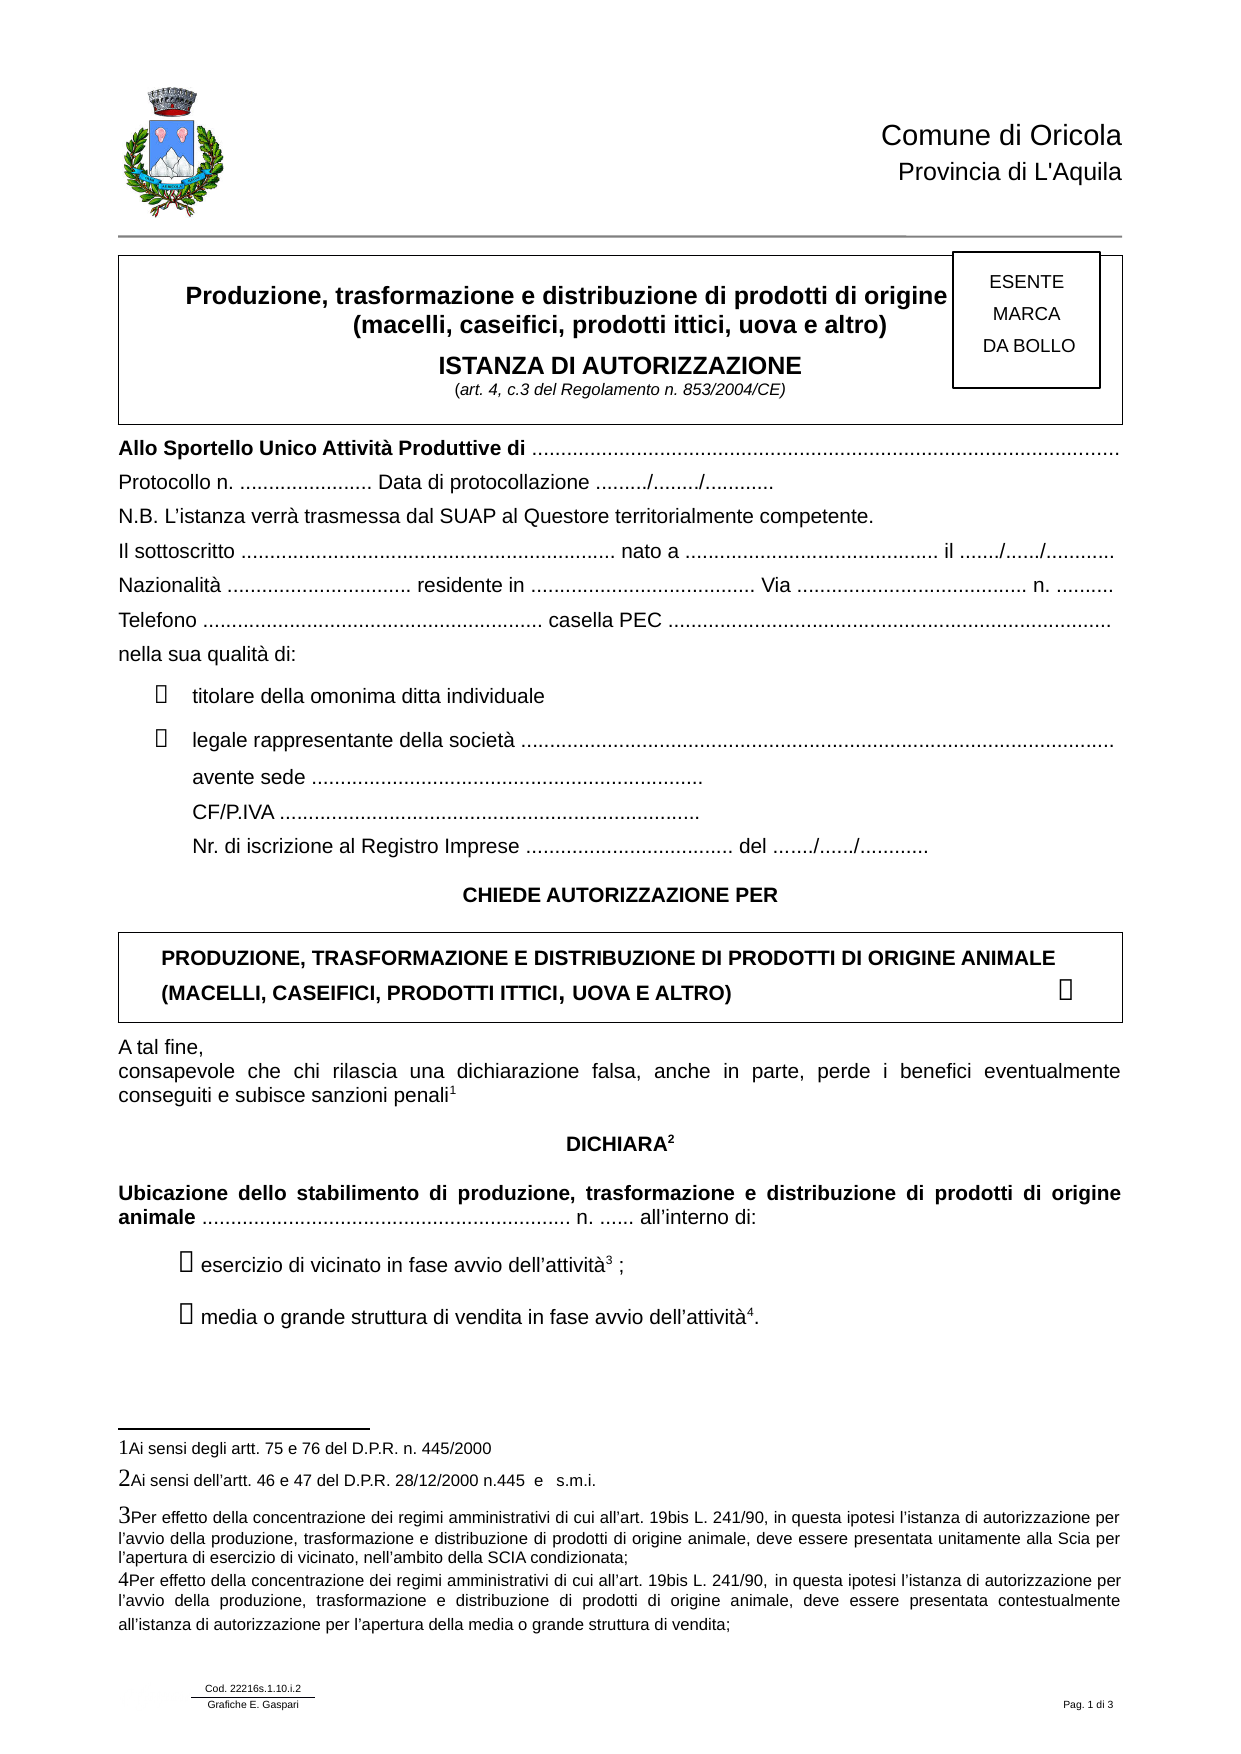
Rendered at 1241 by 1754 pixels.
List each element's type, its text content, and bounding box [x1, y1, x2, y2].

text A tal fine, [118, 1035, 1122, 1059]
text Allo Sportello Unico Attività Produttive di [118, 436, 1122, 459]
text nella sua qualità di: [118, 642, 1122, 666]
text Ai sensi dell’artt. 46 e 47 del D.P.R. 28/12/2000 n.445 e s.m.i. [118, 1463, 1122, 1492]
text Nazionalità ................................ residente in ....................................... Via ........................................ n. .......... [118, 573, 1122, 597]
text Per effetto della concentrazione dei regimi amministrativi di cui all’art. 19bis L. 241/90, in questa ipotesi l’istanza di autorizzazione per l’avvio della produzione, trasformazione e distribuzione di prodotti di origine animale, deve essere presentata contestualmente all’istanza di autorizzazione per l’apertura della media o grande struttura di vendita; [118, 1567, 1122, 1636]
text Il sottoscritto ................................................................. nato a ............................................ il ......./....../............ [118, 539, 1122, 563]
text  legale rappresentante della società ....................................................................................................... [153, 721, 1122, 755]
table_header PRODUZIONE, TRASFORMAZIONE E DISTRIBUZIONE DI PRODOTTI DI ORIGINE ANIMALE (MACELLI, CASEIFICI, PRODOTTI ITTICI, UOVA E ALTRO)  [119, 933, 1122, 1022]
text CHIEDE AUTORIZZAZIONE PER [118, 883, 1122, 907]
picture [122, 87, 224, 219]
table_header Produzione, trasformazione e distribuzione di prodotti di origine animale (macelli, caseifici, prodotti ittici, uova e altro) ISTANZA DI AUTORIZZAZIONE (art. 4, c.3 del Regolamento n. 853/2004/CE) [119, 256, 1122, 424]
text N.B. L’istanza verrà trasmessa dal SUAP al Questore territorialmente competente. [118, 504, 1122, 528]
text Nr. di iscrizione al Registro Imprese .................................... del ......./....../............ [192, 834, 1122, 858]
text Ubicazione dello stabilimento di produzione, trasformazione e distribuzione di prodotti di origine animale ................................................................ n. ...... all’interno di: [118, 1181, 1122, 1229]
text Protocollo n. ....................... Data di protocollazione ........./......../............ [118, 470, 1122, 494]
text  titolare della omonima ditta individuale [153, 676, 1122, 710]
text CF/P.IVA ......................................................................... [192, 799, 1122, 823]
text Ai sensi degli artt. 75 e 76 del D.P.R. n. 445/2000 [118, 1435, 1122, 1459]
text avente sede .................................................................... [192, 765, 1122, 789]
text Comune di Oricola [224, 118, 1122, 152]
text  media o grande struttura di vendita in fase avvio dell’attività. [177, 1293, 1122, 1333]
text DICHIARA [157, 1132, 1083, 1156]
text Provincia di L'Aquila [224, 157, 1122, 185]
text consapevole che chi rilascia una dichiarazione falsa, anche in parte, perde i benefici eventualmente conseguiti e subisce sanzioni penali [118, 1059, 1122, 1107]
text Telefono ........................................................... casella PEC ............................................................................. [118, 607, 1122, 631]
text Per effetto della concentrazione dei regimi amministrativi di cui all’art. 19bis L. 241/90, in questa ipotesi l’istanza di autorizzazione per l’avvio della produzione, trasformazione e distribuzione di prodotti di origine animale, deve essere presentata unitamente alla Scia per l’apertura di esercizio di vicinato, nell’ambito della SCIA condizionata; [118, 1500, 1122, 1567]
text  esercizio di vicinato in fase avvio dell’attività ; [177, 1241, 1122, 1281]
